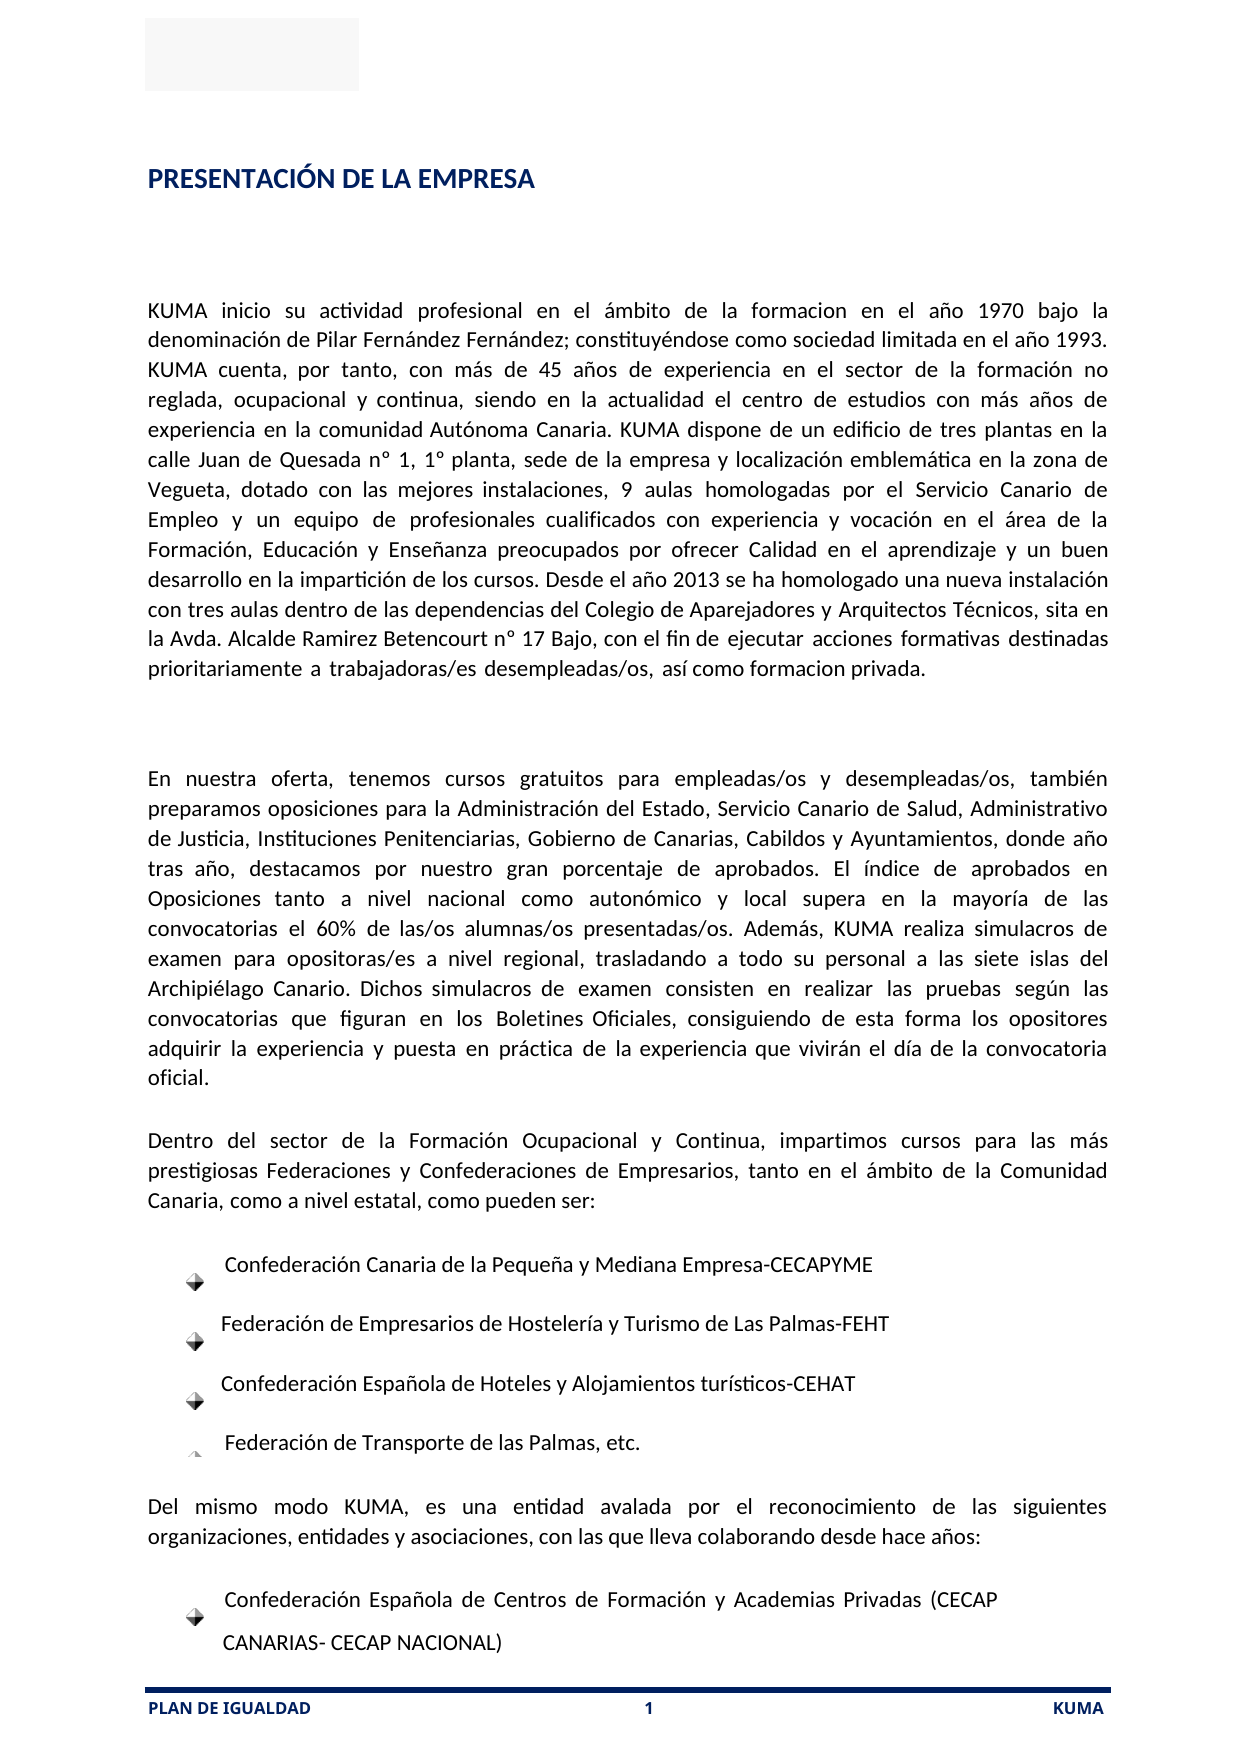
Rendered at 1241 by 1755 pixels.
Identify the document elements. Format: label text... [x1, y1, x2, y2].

text Del mismo modo KUMA, es una entidad avalada por el reconocimiento de las siguientes organizaciones, entidades y asociaciones, con las que lleva colaborando desde hace años: [148, 1492, 1108, 1550]
text Confederación Española de Centros de Formación y Academias Privadas (CECAP CANARIAS- CECAP NACIONAL) [185, 1585, 1108, 1656]
text Dentro del sector de la Formación Ocupacional y Continua, impartimos cursos para las más prestigiosas Federaciones y Confederaciones de Empresarios, tanto en el ámbito de la Comunidad Canaria, como a nivel estatal, como pueden ser: [148, 1127, 1108, 1214]
text KUMA inicio su actividad profesional en el ámbito de la formacion en el año 1970 bajo la denominación de Pilar Fernández Fernández; constituyéndose como sociedad limitada en el año 1993. KUMA cuenta, por tanto, con más de 45 años de experiencia en el sector de la formación no reglada, ocupacional y continua, siendo en la actualidad el centro de estudios con más años de experiencia en la comunidad Autónoma Canaria. KUMA dispone de un edificio de tres plantas en la calle Juan de Quesada nº 1, 1º planta, sede de la empresa y localización emblemática en la zona de Vegueta, dotado con las mejores instalaciones, 9 aulas homologadas por el Servicio Canario de Empleo y un equipo de profesionales cualificados con experiencia y vocación en el área de la Formación, Educación y Enseñanza preocupados por ofrecer Calidad en el aprendizaje y un buen desarrollo en la impartición de los cursos. Desde el año 2013 se ha homologado una nueva instalación con tres aulas dentro de las dependencias del Colegio de Aparejadores y Arquitectos Técnicos, sita en la Avda. Alcalde Ramirez Betencourt nº 17 Bajo, con el fin de ejecutar acciones formativas destinadas prioritariamente a trabajadoras/es desempleadas/os, así como formacion privada. [148, 296, 1108, 682]
text Federación de Transporte de las Palmas, etc. [185, 1428, 1126, 1456]
text En nuestra oferta, tenemos cursos gratuitos para empleadas/os y desempleadas/os, también preparamos oposiciones para la Administración del Estado, Servicio Canario de Salud, Administrativo de Justicia, Instituciones Penitenciarias, Gobierno de Canarias, Cabildos y Ayuntamientos, donde año tras año, destacamos por nuestro gran porcentaje de aprobados. El índice de aprobados en Oposiciones tanto a nivel nacional como autonómico y local supera en la mayoría de las convocatorias el 60% de las/os alumnas/os presentadas/os. Además, KUMA realiza simulacros de examen para opositoras/es a nivel regional, trasladando a todo su personal a las siete islas del Archipiélago Canario. Dichos simulacros de examen consisten en realizar las pruebas según las convocatorias que figuran en los Boletines Oficiales, consiguiendo de esta forma los opositores adquirir la experiencia y puesta en práctica de la experiencia que vivirán el día de la convocatoria oficial. [148, 764, 1108, 1092]
text Confederación Canaria de la Pequeña y Mediana Empresa-CECAPYME Federación de Empresarios de Hostelería y Turismo de Las Palmas-FEHT Confederación Española de Hoteles y Alojamientos turísticos-CEHAT [185, 1250, 890, 1409]
subtitle PRESENTACIÓN DE LA EMPRESA [148, 160, 535, 196]
